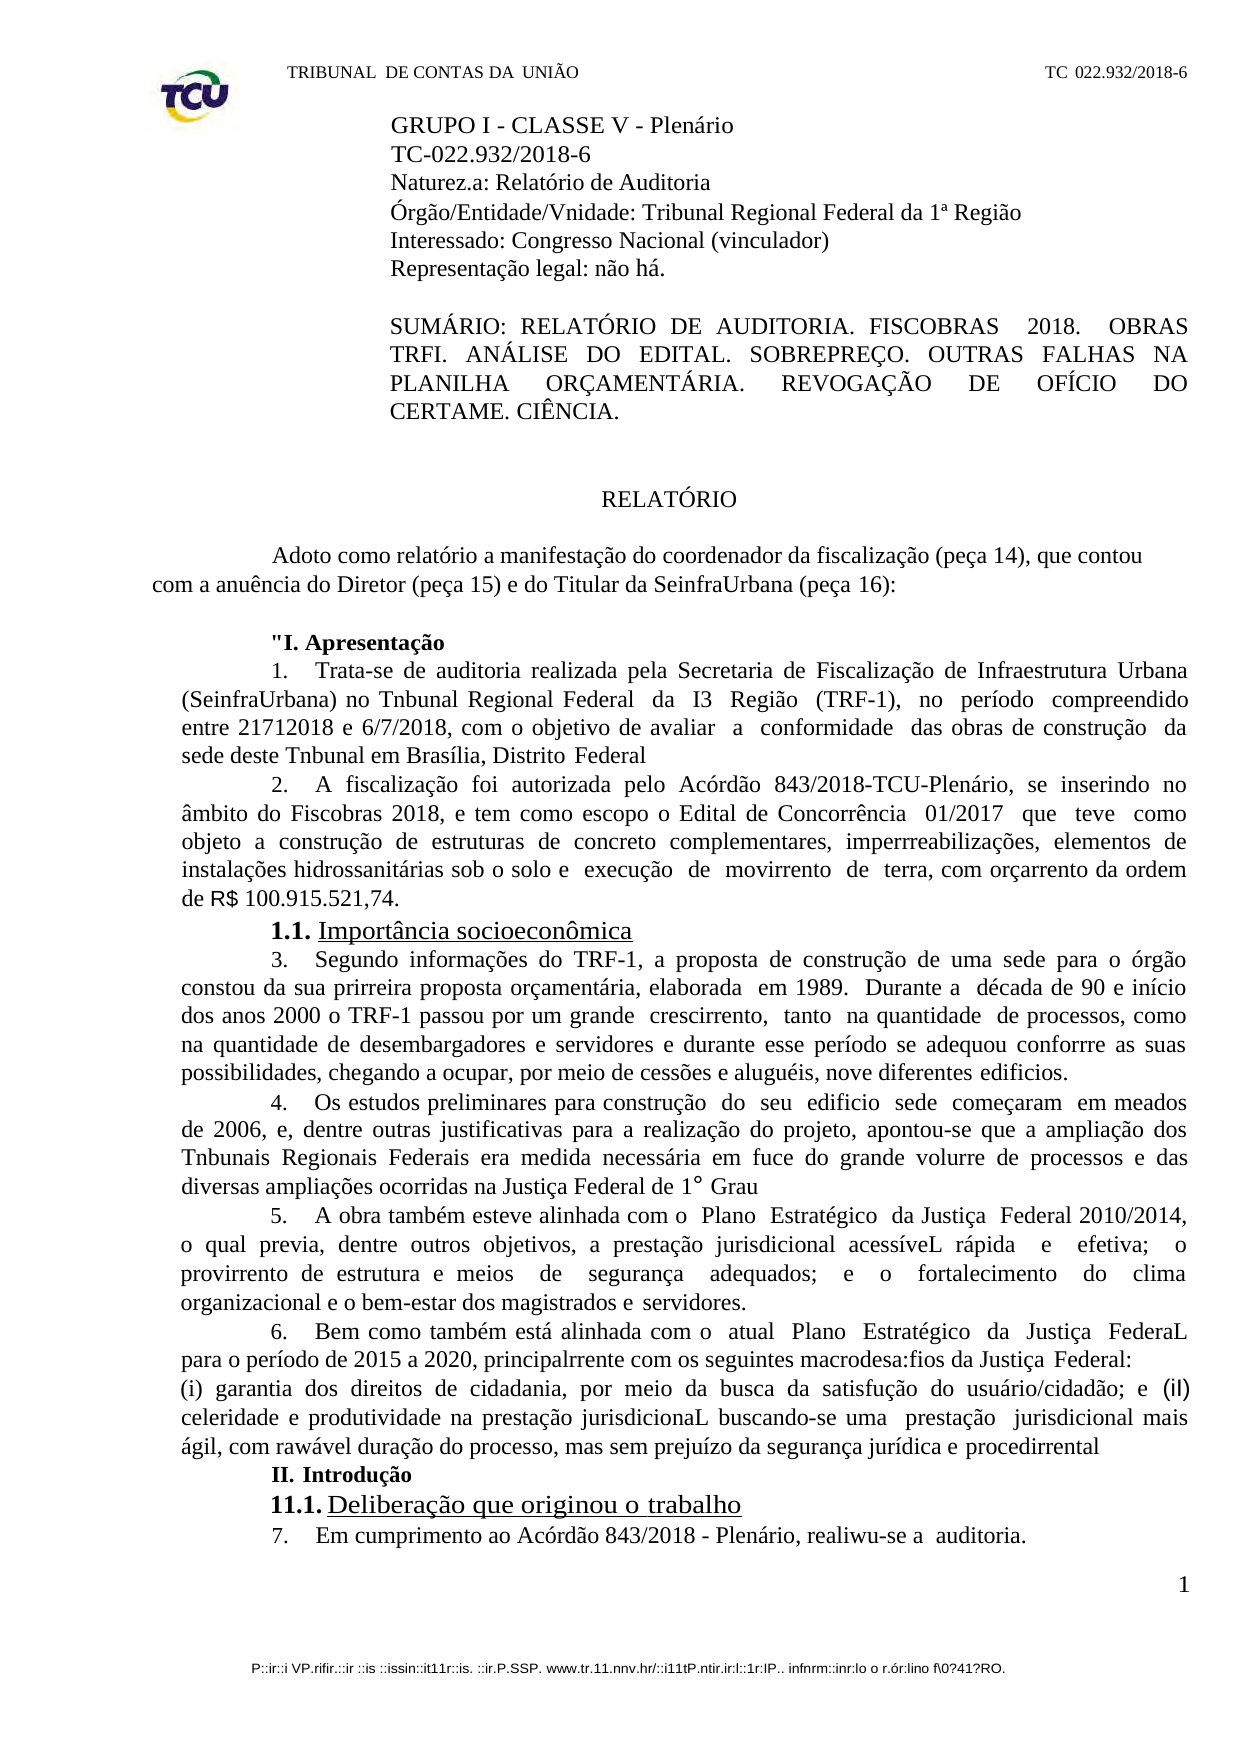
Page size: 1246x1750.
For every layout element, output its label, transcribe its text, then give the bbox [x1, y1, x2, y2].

list Em cumprimento ao Acórdão 843/2018 - Plenário, realiwu-se a auditoria. [271, 1521, 1204, 1549]
text RELATÓRIO [599, 485, 739, 513]
list Segundo informações do TRF-1, a proposta de construção de uma sede para o órgão constou da sua prirreira proposta orçamentária, elaborada em 1989. Durante a década de 90 e início dos anos 2000 o TRF-1 passou por um grande crescirrento, tanto na quantidade de processos, como na quantidade de desembargadores e servidores e durante esse período se adequou conforrre as suas possibilidades, chegando a ocupar, por meio de cessões e aluguéis, nove diferentes edificios. [181, 945, 1188, 1086]
subtitle 1.1. Importância socioeconômica [270, 915, 1204, 945]
text GRUPO I - CLASSE V - Plenário TC-022.932/2018-6 [391, 111, 735, 168]
text Órgão/Entidade/Vnidade: Tribunal Regional Federal da 1ª Região Interessado: Congresso Nacional (vinculador) [390, 198, 1136, 254]
text 1 [139, 1570, 1190, 1597]
text Adoto como relatório a manifestação do coordenador da fiscalização (peça 14), que contou com a anuência do Diretor (peça 15) e do Titular da SeinfraUrbana (peça 16): [152, 541, 1185, 598]
text P::ir::i VP.rifir.::ir ::is ::issin::it11r::is. ::ir.P.SSP. www.tr.11.nnv.hr/::i11tP.ntir.ir:l::1r:IP.. infnrm::inr:lo o r.ór:lino f\0?41?RO. [251, 1661, 1204, 1676]
list A fiscalização foi autorizada pelo Acórdão 843/2018-TCU-Plenário, se inserindo no âmbito do Fiscobras 2018, e tem como escopo o Edital de Concorrência 01/2017 que teve como objeto a construção de estruturas de concreto complementares, imperrreabilizações, elementos de instalações hidrossanitárias sob o solo e execução de movirrento de terra, com orçarrento da ordem de R$ 100.915.521,74. [181, 771, 1189, 911]
picture [148, 56, 240, 134]
text SUMÁRIO: RELATÓRIO DE AUDITORIA. FISCOBRAS 2018. OBRAS TRFI. ANÁLISE DO EDITAL. SOBREPREÇO. OUTRAS FALHAS NA PLANILHA ORÇAMENTÁRIA. REVOGAÇÃO DE OFÍCIO DO CERTAME. CIÊNCIA. [389, 312, 1189, 424]
list Os estudos preliminares para construção do seu edificio sede começaram em meados de 2006, e, dentre outras justificativas para a realização do projeto, apontou-se que a ampliação dos Tnbunais Regionais Federais era medida necessária em fuce do grande volurre de processos e das diversas ampliações ocorridas na Justiça Federal de 1° Grau [181, 1088, 1189, 1200]
text TRIBUNAL DE CONTAS DA UNIÃO TC 022.932/2018-6 [240, 62, 1204, 82]
list Introdução [271, 1461, 1204, 1488]
list A obra também esteve alinhada com o Plano Estratégico da Justiça Federal 2010/2014, o qual previa, dentre outros objetivos, a prestação jurisdicional acessíveL rápida e efetiva; o provirrento de estrutura e meios de segurança adequados; e o fortalecimento do clima organizacional e o bem-estar dos magistrados e servidores. [180, 1201, 1189, 1316]
list Trata-se de auditoria realizada pela Secretaria de Fiscalização de Infraestrutura Urbana (SeinfraUrbana) no Tnbunal Regional Federal da I3 Região (TRF-1), no período compreendido entre 21712018 e 6/7/2018, com o objetivo de avaliar a conformidade das obras de construção da sede deste Tnbunal em Brasília, Distrito Federal [181, 656, 1190, 769]
subtitle Deliberação que originou o trabalho [270, 1489, 1204, 1519]
text "I. Apresentação [270, 629, 1204, 655]
text Representação legal: não há. [390, 254, 1204, 282]
list garantia dos direitos de cidadania, por meio da busca da satisfução do usuário/cidadão; e (iI) celeridade e produtividade na prestação jurisdicionaL buscando-se uma prestação jurisdicional mais ágil, com rawável duração do processo, mas sem prejuízo da segurança jurídica e procedirrental [180, 1374, 1190, 1459]
text Naturez.a: Relatório de Auditoria [390, 169, 1204, 196]
list Bem como também está alinhada com o atual Plano Estratégico da Justiça FederaL para o período de 2015 a 2020, principalrrente com os seguintes macrodesa:fios da Justiça Federal: [181, 1317, 1190, 1373]
